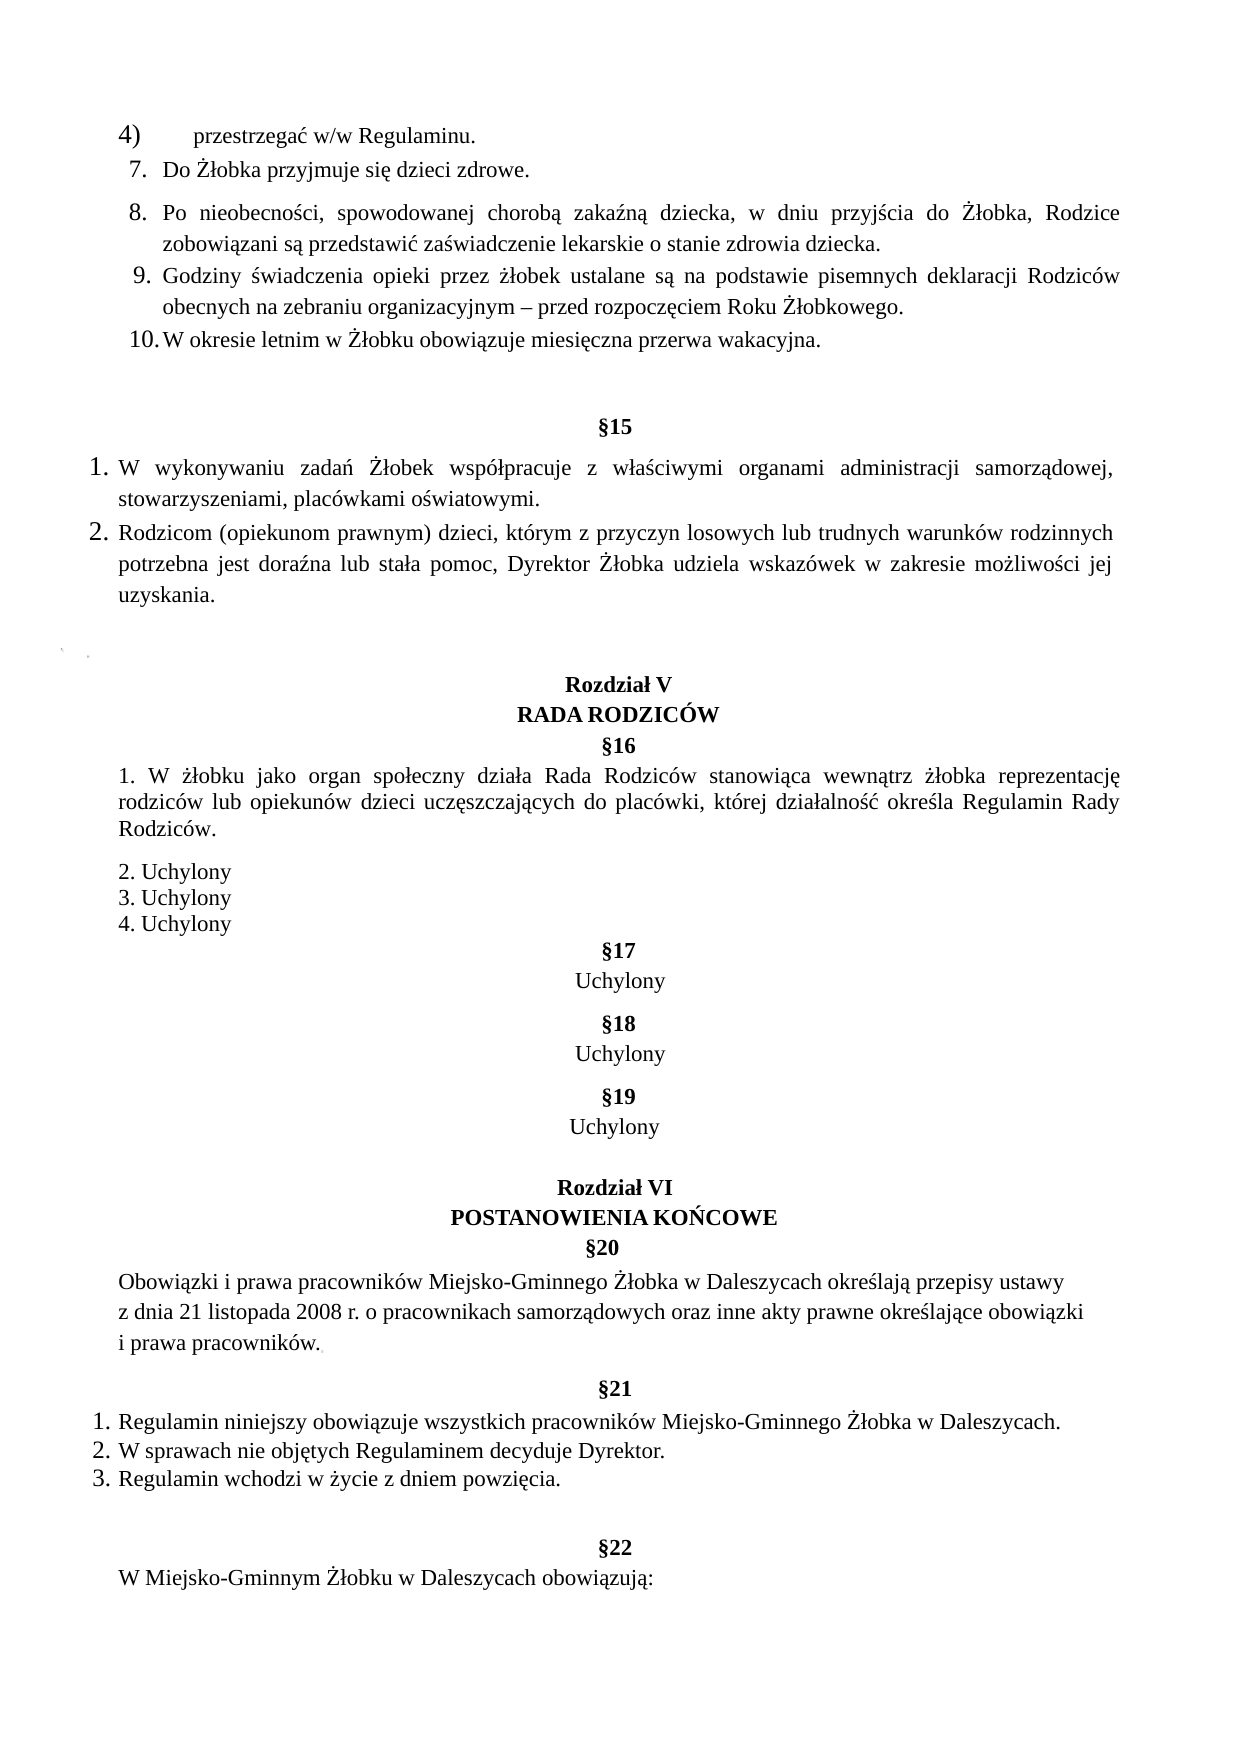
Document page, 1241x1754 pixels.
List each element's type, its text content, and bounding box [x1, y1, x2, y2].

text Uchylony [118, 967, 1122, 993]
list Do Żłobka przyjmuje się dzieci zdrowe. [128, 154, 1122, 183]
text §20 [118, 1234, 1086, 1261]
list Regulamin niniejszy obowiązuje wszystkich pracowników Miejsko-Gminnego Żłobka w Daleszycach. [92, 1406, 1122, 1435]
text Obowiązki i prawa pracowników Miejsko-Gminnego Żłobka w Daleszycach określają przepisy ustawy z dnia 21 listopada 2008 r. o pracownikach samorządowych oraz inne akty prawne określające obowiązki i prawa pracowników. [118, 1268, 1106, 1355]
list Po nieobecności, spowodowanej chorobą zakaźną dziecka, w dniu przyjścia do Żłobka, Rodzice zobowiązani są przedstawić zaświadczenie lekarskie o stanie zdrowia dziecka. [128, 197, 1122, 256]
text 1. W żłobku jako organ społeczny działa Rada Rodziców stanowiąca wewnątrz żłobka reprezentację rodziców lub opiekunów dzieci uczęszczających do placówki, której działalność określa Regulamin Rady Rodziców. [118, 762, 1122, 841]
text §21 [118, 1375, 1112, 1402]
text POSTANOWIENIA KOŃCOWE [130, 1204, 1098, 1230]
list Godziny świadczenia opieki przez żłobek ustalane są na podstawie pisemnych deklaracji Rodziców obecnych na zebraniu organizacyjnym – przed rozpoczęciem Roku Żłobkowego. [133, 261, 1122, 319]
text §17 [124, 937, 1112, 963]
text §15 [118, 413, 1112, 440]
text Uchylony Rozdział VI [130, 1113, 1098, 1200]
list Regulamin wchodzi w życie z dniem powzięcia. [92, 1463, 1122, 1492]
text §19 [124, 1083, 1112, 1109]
text §16 [124, 732, 1112, 758]
text Uchylony [118, 1040, 1122, 1067]
text W Miejsko-Gminnym Żłobku w Daleszycach obowiązują: [118, 1564, 1112, 1591]
list W okresie letnim w Żłobku obowiązuje miesięczna przerwa wakacyjna. [128, 324, 1122, 352]
text §22 [118, 1534, 1112, 1560]
list przestrzegać w/w Regulaminu. [118, 118, 1041, 149]
list W wykonywaniu zadań Żłobek współpracuje z właściwymi organami administracji samorządowej, stowarzyszeniami, placówkami oświatowymi. [89, 450, 1114, 511]
text 2. Uchylony [118, 858, 1122, 884]
text §18 [124, 1010, 1112, 1036]
text Rozdział V [130, 671, 1107, 698]
text 3. Uchylony 4. Uchylony [118, 884, 1211, 937]
text RADA RODZICÓW [130, 702, 1107, 728]
list W sprawach nie objętych Regulaminem decyduje Dyrektor. [92, 1435, 1122, 1463]
list Rodzicom (opiekunom prawnym) dzieci, którym z przyczyn losowych lub trudnych warunków rodzinnych potrzebna jest doraźna lub stała pomoc, Dyrektor Żłobka udziela wskazówek w zakresie możliwości jej uzyskania. [89, 516, 1114, 607]
